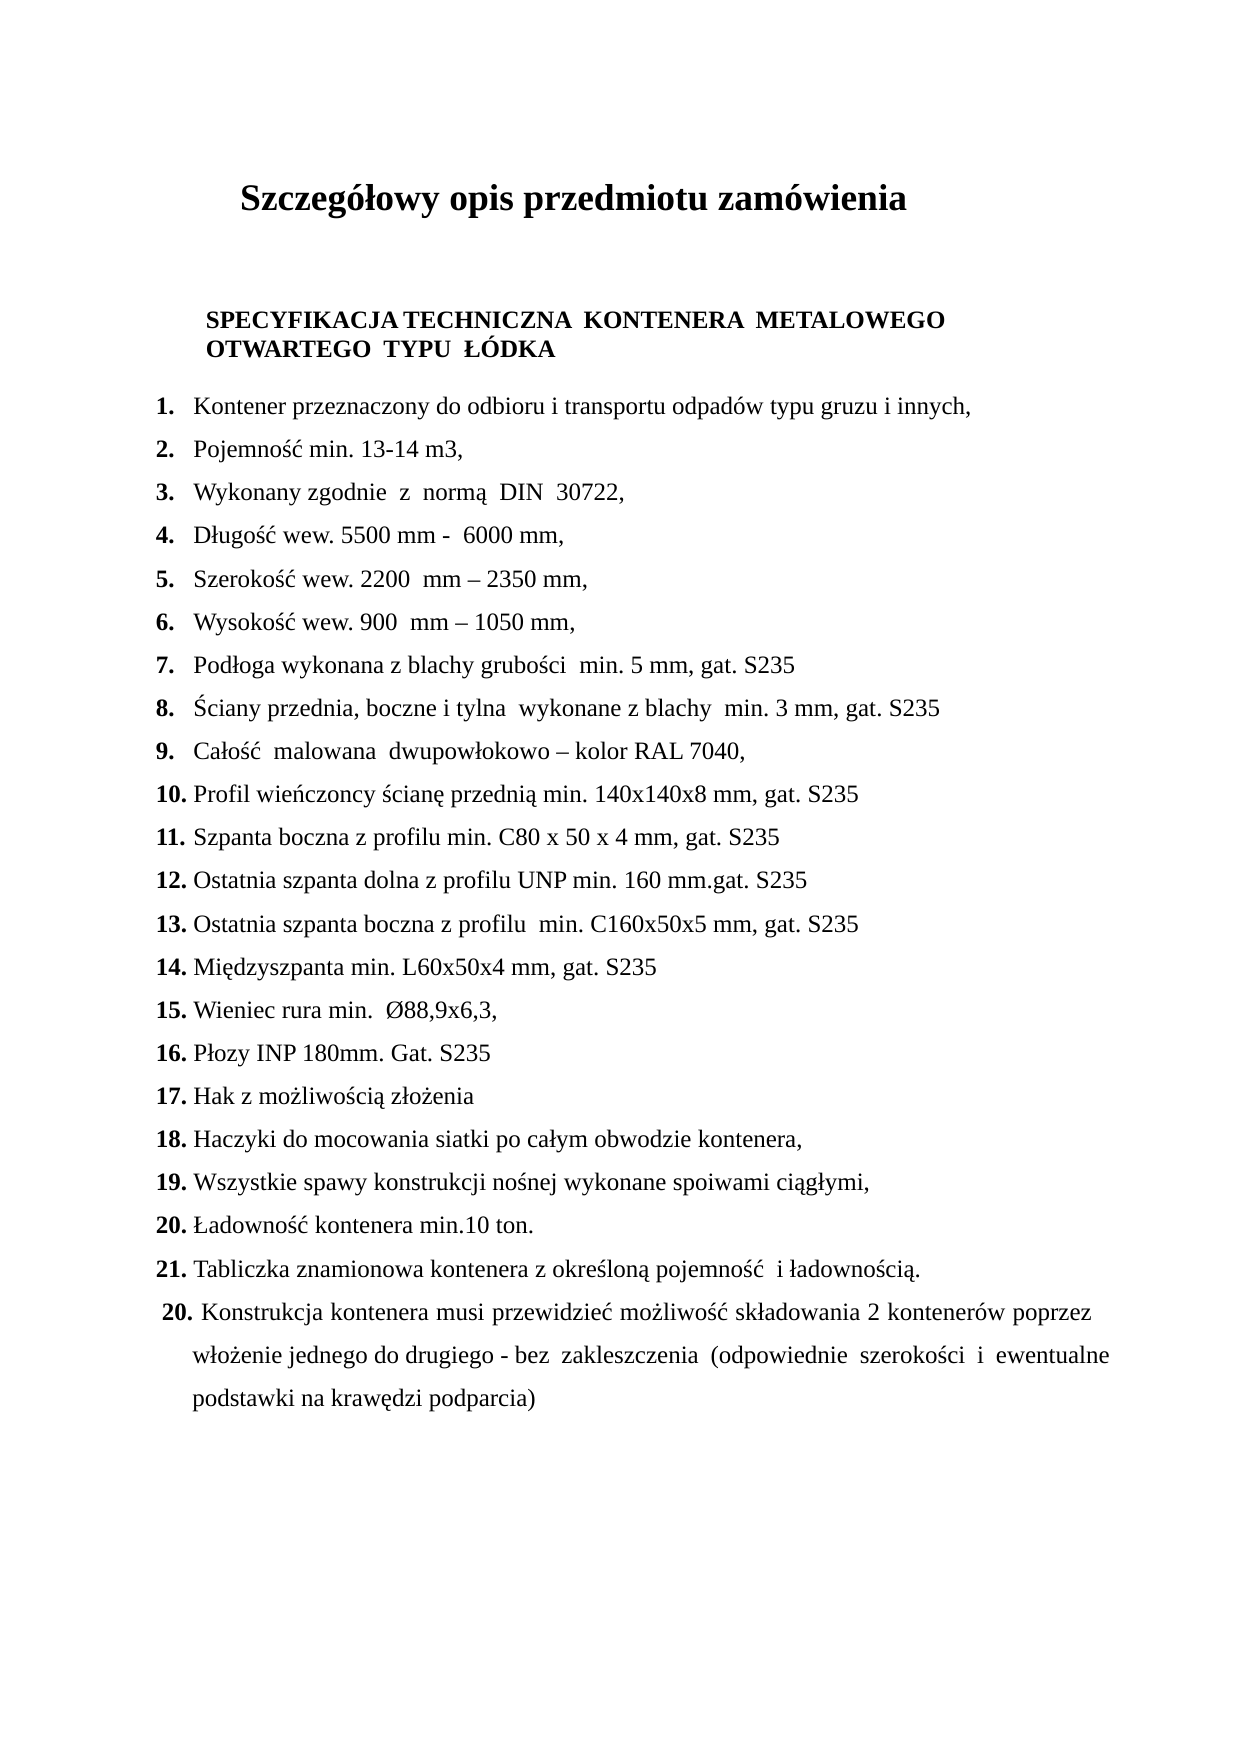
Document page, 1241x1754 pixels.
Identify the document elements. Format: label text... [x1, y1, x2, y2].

list Wysokość wew. 900 mm – 1050 mm, [156, 607, 1122, 636]
list Szerokość wew. 2200 mm – 2350 mm, [156, 564, 1122, 592]
list Ładowność kontenera min.10 ton. [156, 1211, 1122, 1239]
list Ostatnia szpanta boczna z profilu min. C160x50x5 mm, gat. S235 [156, 909, 1122, 937]
list Profil wieńczoncy ścianę przednią min. 140x140x8 mm, gat. S235 [156, 779, 1122, 808]
list Pojemność min. 13-14 m3, [156, 434, 1122, 463]
text 20. Konstrukcja kontenera musi przewidzieć możliwość składowania 2 kontenerów poprzez włożenie jednego do drugiego - bez zakleszczenia (odpowiednie szerokości i ewentualne podstawki na krawędzi podparcia) [118, 1297, 1122, 1412]
list Wykonany zgodnie z normą DIN 30722, [156, 477, 1122, 506]
list Płozy INP 180mm. Gat. S235 [156, 1038, 1122, 1067]
list Długość wew. 5500 mm - 6000 mm, [156, 521, 1122, 549]
text SPECYFIKACJA TECHNICZNA KONTENERA METALOWEGO [118, 305, 1122, 334]
list Kontener przeznaczony do odbioru i transportu odpadów typu gruzu i innych, [156, 391, 1122, 420]
list Haczyki do mocowania siatki po całym obwodzie kontenera, [156, 1124, 1122, 1153]
list Hak z możliwością złożenia [156, 1081, 1122, 1110]
list Tabliczka znamionowa kontenera z określoną pojemność i ładownością. [156, 1254, 1122, 1282]
list Międzyszpanta min. L60x50x4 mm, gat. S235 [156, 952, 1122, 981]
list Całość malowana dwupowłokowo – kolor RAL 7040, [156, 736, 1122, 765]
list Ostatnia szpanta dolna z profilu UNP min. 160 mm.gat. S235 [156, 866, 1122, 894]
list Szpanta boczna z profilu min. C80 x 50 x 4 mm, gat. S235 [156, 822, 1122, 851]
list Podłoga wykonana z blachy grubości min. 5 mm, gat. S235 [156, 650, 1122, 679]
list Ściany przednia, boczne i tylna wykonane z blachy min. 3 mm, gat. S235 [156, 693, 1122, 722]
text Szczegółowy opis przedmiotu zamówienia [118, 176, 1122, 219]
list Wszystkie spawy konstrukcji nośnej wykonane spoiwami ciągłymi, [156, 1167, 1122, 1196]
list Wieniec rura min. Ø88,9x6,3, [156, 995, 1122, 1024]
text OTWARTEGO TYPU ŁÓDKA [118, 334, 1122, 362]
